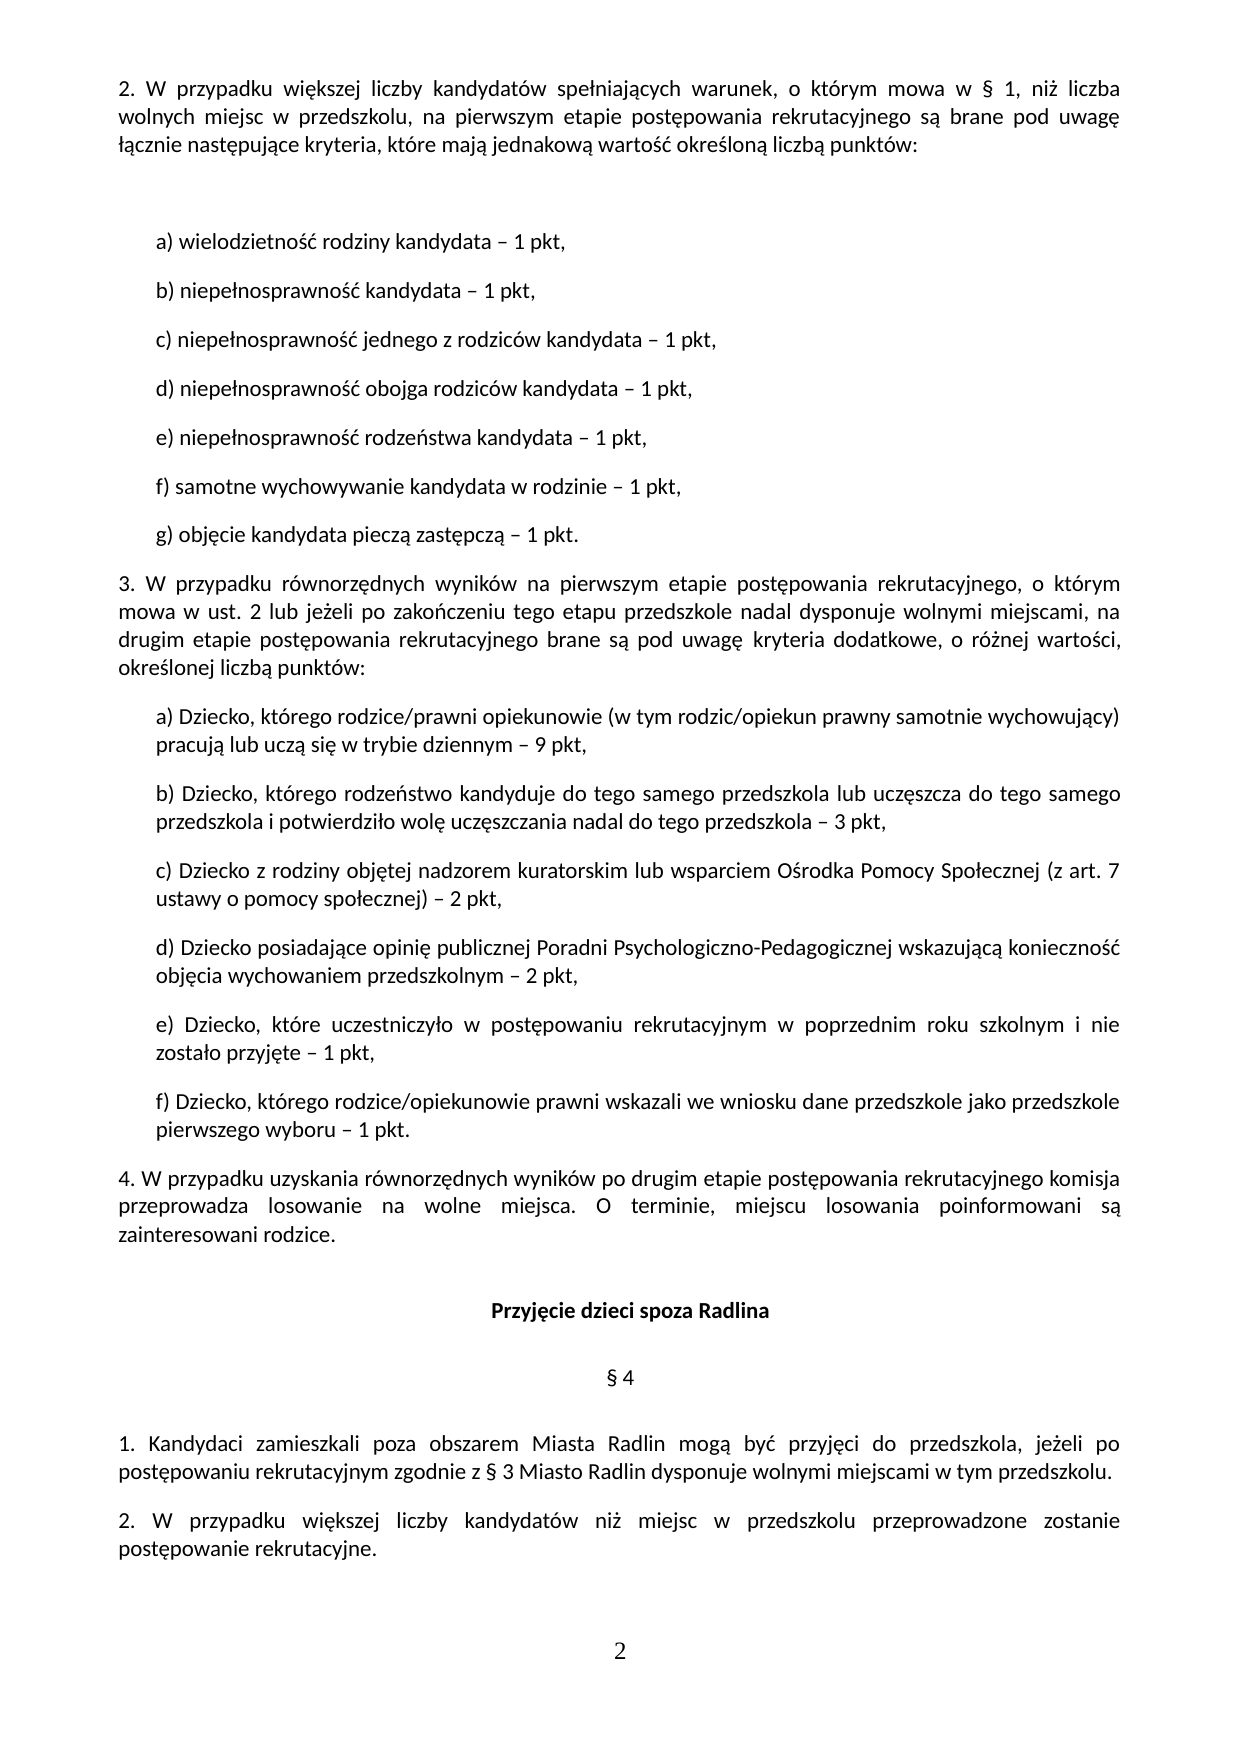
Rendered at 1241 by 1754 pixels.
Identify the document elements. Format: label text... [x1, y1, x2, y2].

text f) Dziecko, którego rodzice/opiekunowie prawni wskazali we wniosku dane przedszkole jako przedszkole pierwszego wyboru – 1 pkt. [156, 1087, 1122, 1143]
text § 4 [118, 1363, 1122, 1391]
text a) Dziecko, którego rodzice/prawni opiekunowie (w tym rodzic/opiekun prawny samotnie wychowujący) pracują lub uczą się w trybie dziennym – 9 pkt, [156, 702, 1122, 758]
text 4. W przypadku uzyskania równorzędnych wyników po drugim etapie postępowania rekrutacyjnego komisja przeprowadza losowanie na wolne miejsca. O terminie, miejscu losowania poinformowani są zainteresowani rodzice. [118, 1164, 1122, 1248]
text g) objęcie kandydata pieczą zastępczą – 1 pkt. [156, 521, 1122, 549]
text a) wielodzietność rodziny kandydata – 1 pkt, [156, 227, 1122, 256]
text 1. Kandydaci zamieszkali poza obszarem Miasta Radlin mogą być przyjęci do przedszkola, jeżeli po postępowaniu rekrutacyjnym zgodnie z § 3 Miasto Radlin dysponuje wolnymi miejscami w tym przedszkolu. [118, 1429, 1122, 1486]
text c) Dziecko z rodziny objętej nadzorem kuratorskim lub wsparciem Ośrodka Pomocy Społecznej (z art. 7 ustawy o pomocy społecznej) – 2 pkt, [156, 856, 1122, 912]
text b) niepełnosprawność kandydata – 1 pkt, [156, 276, 1122, 304]
text d) niepełnosprawność obojga rodziców kandydata – 1 pkt, [156, 374, 1122, 402]
text Przyjęcie dzieci spoza Radlina [118, 1268, 1122, 1324]
text 3. W przypadku równorzędnych wyników na pierwszym etapie postępowania rekrutacyjnego, o którym mowa w ust. 2 lub jeżeli po zakończeniu tego etapu przedszkole nadal dysponuje wolnymi miejscami, na drugim etapie postępowania rekrutacyjnego brane są pod uwagę kryteria dodatkowe, o różnej wartości, określonej liczbą punktów: [118, 569, 1122, 682]
text 2. W przypadku większej liczby kandydatów niż miejsc w przedszkolu przeprowadzone zostanie postępowanie rekrutacyjne. [118, 1506, 1122, 1562]
text c) niepełnosprawność jednego z rodziców kandydata – 1 pkt, [156, 325, 1122, 353]
text e) Dziecko, które uczestniczyło w postępowaniu rekrutacyjnym w poprzednim roku szkolnym i nie zostało przyjęte – 1 pkt, [156, 1010, 1122, 1066]
text b) Dziecko, którego rodzeństwo kandyduje do tego samego przedszkola lub uczęszcza do tego samego przedszkola i potwierdziło wolę uczęszczania nadal do tego przedszkola – 3 pkt, [156, 779, 1122, 835]
text d) Dziecko posiadające opinię publicznej Poradni Psychologiczno-Pedagogicznej wskazującą konieczność objęcia wychowaniem przedszkolnym – 2 pkt, [156, 933, 1122, 989]
text f) samotne wychowywanie kandydata w rodzinie – 1 pkt, [156, 472, 1122, 500]
text 2. W przypadku większej liczby kandydatów spełniających warunek, o którym mowa w § 1, niż liczba wolnych miejsc w przedszkolu, na pierwszym etapie postępowania rekrutacyjnego są brane pod uwagę łącznie następujące kryteria, które mają jednakową wartość określoną liczbą punktów: [118, 74, 1122, 158]
text e) niepełnosprawność rodzeństwa kandydata – 1 pkt, [156, 423, 1122, 451]
